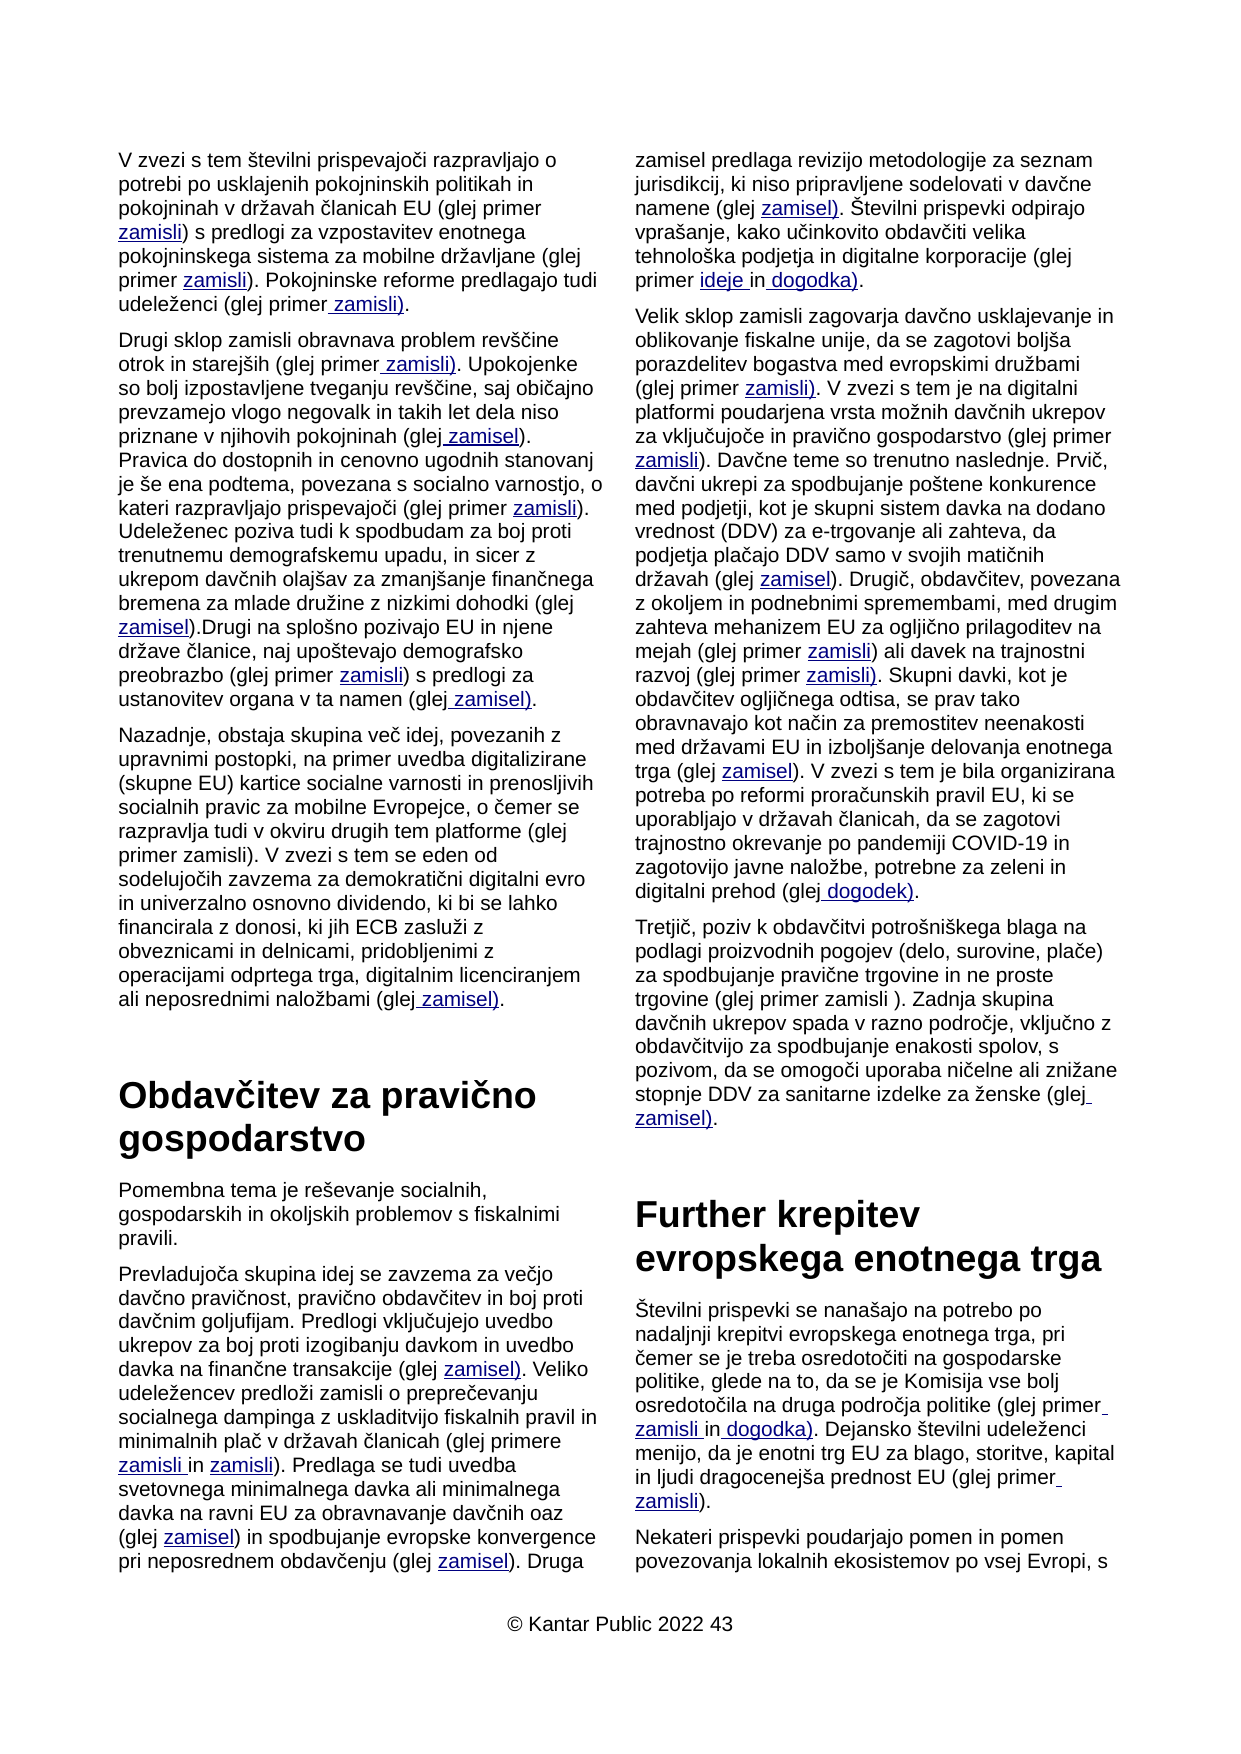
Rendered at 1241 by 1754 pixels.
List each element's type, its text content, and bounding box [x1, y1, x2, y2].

text Nekateri prispevki poudarjajo pomen in pomen povezovanja lokalnih ekosistemov po vsej Evropi, s [635, 1525, 1122, 1573]
subtitle Further krepitev evropskega enotnega trga [635, 1193, 1122, 1279]
text Številni prispevki se nanašajo na potrebo po nadaljnji krepitvi evropskega enotnega trga, pri čemer se je treba osredotočiti na gospodarske politike, glede na to, da se je Komisija vse bolj osredotočila na druga področja politike (glej primer zamisli in dogodka). Dejansko številni udeleženci menijo, da je enotni trg EU za blago, storitve, kapital in ljudi dragocenejša prednost EU (glej primer zamisli). [635, 1297, 1122, 1513]
subtitle Obdavčitev za pravično gospodarstvo [118, 1073, 605, 1159]
text Tretjič, poziv k obdavčitvi potrošniškega blaga na podlagi proizvodnih pogojev (delo, surovine, plače) za spodbujanje pravične trgovine in ne proste trgovine (glej primer zamisli ). Zadnja skupina davčnih ukrepov spada v razno področje, vključno z obdavčitvijo za spodbujanje enakosti spolov, s pozivom, da se omogoči uporaba ničelne ali znižane stopnje DDV za sanitarne izdelke za ženske (glej zamisel). [635, 914, 1122, 1130]
text Drugi sklop zamisli obravnava problem revščine otrok in starejših (glej primer zamisli). Upokojenke so bolj izpostavljene tveganju revščine, saj običajno prevzamejo vlogo negovalk in takih let dela niso priznane v njihovih pokojninah (glej zamisel). Pravica do dostopnih in cenovno ugodnih stanovanj je še ena podtema, povezana s socialno varnostjo, o kateri razpravljajo prispevajoči (glej primer zamisli). Udeleženec poziva tudi k spodbudam za boj proti trenutnemu demografskemu upadu, in sicer z ukrepom davčnih olajšav za zmanjšanje finančnega bremena za mlade družine z nizkimi dohodki (glej zamisel).Drugi na splošno pozivajo EU in njene države članice, naj upoštevajo demografsko preobrazbo (glej primer zamisli) s predlogi za ustanovitev organa v ta namen (glej zamisel). [118, 328, 605, 711]
text Pomembna tema je reševanje socialnih, gospodarskih in okoljskih problemov s fiskalnimi pravili. [118, 1178, 605, 1249]
text Nazadnje, obstaja skupina več idej, povezanih z upravnimi postopki, na primer uvedba digitalizirane (skupne EU) kartice socialne varnosti in prenosljivih socialnih pravic za mobilne Evropejce, o čemer se razpravlja tudi v okviru drugih tem platforme (glej primer zamisli). V zvezi s tem se eden od sodelujočih zavzema za demokratični digitalni evro in univerzalno osnovno dividendo, ki bi se lahko financirala z donosi, ki jih ECB zasluži z obveznicami in delnicami, pridobljenimi z operacijami odprtega trga, digitalnim licenciranjem ali neposrednimi naložbami (glej zamisel). [118, 723, 605, 1010]
text Velik sklop zamisli zagovarja davčno usklajevanje in oblikovanje fiskalne unije, da se zagotovi boljša porazdelitev bogastva med evropskimi družbami (glej primer zamisli). V zvezi s tem je na digitalni platformi poudarjena vrsta možnih davčnih ukrepov za vključujoče in pravično gospodarstvo (glej primer zamisli). Davčne teme so trenutno naslednje. Prvič, davčni ukrepi za spodbujanje poštene konkurence med podjetji, kot je skupni sistem davka na dodano vrednost (DDV) za e-trgovanje ali zahteva, da podjetja plačajo DDV samo v svojih matičnih državah (glej zamisel). Drugič, obdavčitev, povezana z okoljem in podnebnimi spremembami, med drugim zahteva mehanizem EU za ogljično prilagoditev na mejah (glej primer zamisli) ali davek na trajnostni razvoj (glej primer zamisli). Skupni davki, kot je obdavčitev ogljičnega odtisa, se prav tako obravnavajo kot način za premostitev neenakosti med državami EU in izboljšanje delovanja enotnega trga (glej zamisel). V zvezi s tem je bila organizirana potreba po reformi proračunskih pravil EU, ki se uporabljajo v državah članicah, da se zagotovi trajnostno okrevanje po pandemiji COVID-19 in zagotovijo javne naložbe, potrebne za zeleni in digitalni prehod (glej dogodek). [635, 304, 1122, 903]
text zamisel predlaga revizijo metodologije za seznam jurisdikcij, ki niso pripravljene sodelovati v davčne namene (glej zamisel). Številni prispevki odpirajo vprašanje, kako učinkovito obdavčiti velika tehnološka podjetja in digitalne korporacije (glej primer ideje in dogodka). [635, 148, 1122, 292]
text Prevladujoča skupina idej se zavzema za večjo davčno pravičnost, pravično obdavčitev in boj proti davčnim goljufijam. Predlogi vključujejo uvedbo ukrepov za boj proti izogibanju davkom in uvedbo davka na finančne transakcije (glej zamisel). Veliko udeležencev predloži zamisli o preprečevanju socialnega dampinga z uskladitvijo fiskalnih pravil in minimalnih plač v državah članicah (glej primere zamisli in zamisli). Predlaga se tudi uvedba svetovnega minimalnega davka ali minimalnega davka na ravni EU za obravnavanje davčnih oaz (glej zamisel) in spodbujanje evropske konvergence pri neposrednem obdavčenju (glej zamisel). Druga [118, 1261, 605, 1573]
text V zvezi s tem številni prispevajoči razpravljajo o potrebi po usklajenih pokojninskih politikah in pokojninah v državah članicah EU (glej primer zamisli) s predlogi za vzpostavitev enotnega pokojninskega sistema za mobilne državljane (glej primer zamisli). Pokojninske reforme predlagajo tudi udeleženci (glej primer zamisli). [118, 148, 605, 316]
